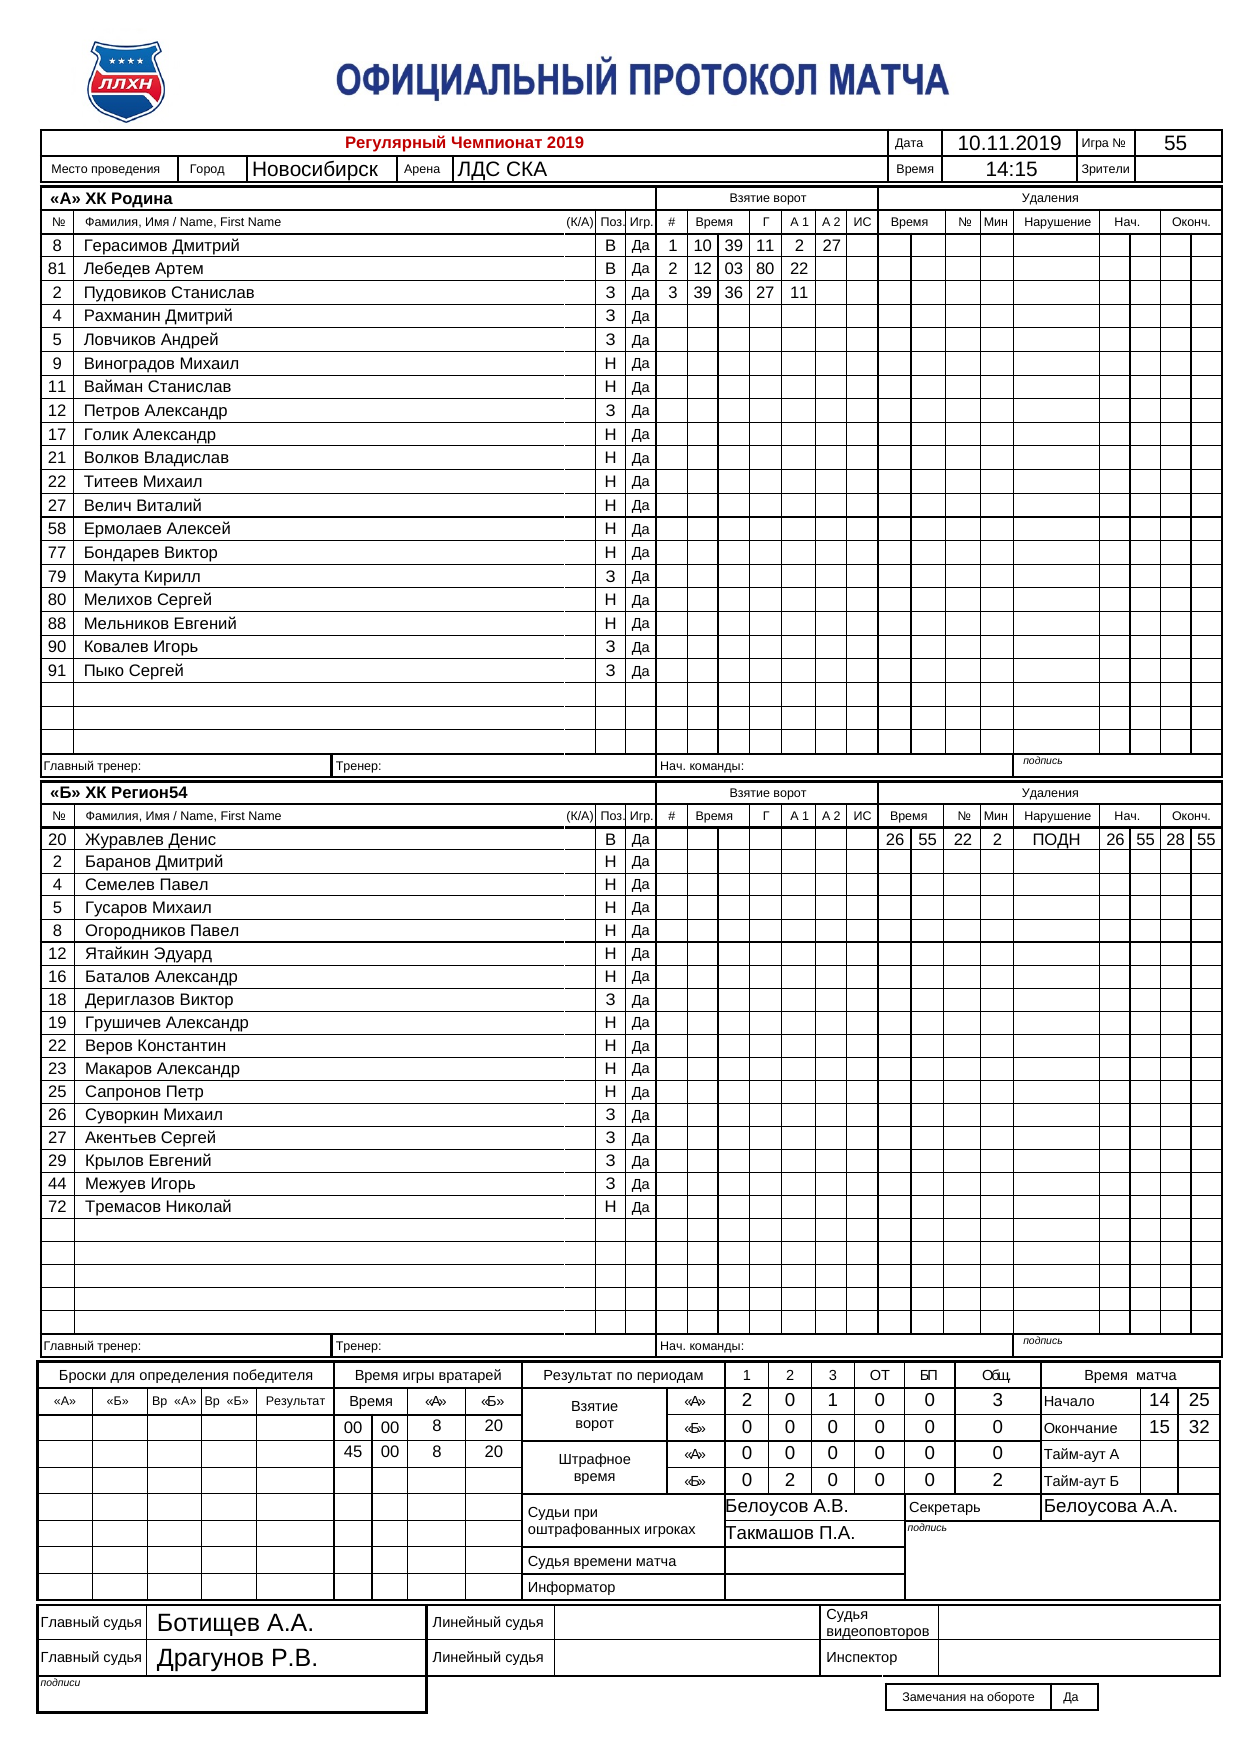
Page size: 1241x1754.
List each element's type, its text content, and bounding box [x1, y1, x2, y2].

table_cell Да [626, 399, 655, 422]
table_cell [1192, 1035, 1221, 1057]
table_cell [565, 1196, 595, 1218]
table_cell 0 [855, 1415, 904, 1440]
table_cell Баранов Дмитрий [75, 850, 564, 872]
table_cell Виноградов Михаил [74, 352, 564, 374]
table_cell 90 [42, 636, 73, 658]
table_cell З [596, 989, 625, 1011]
table_cell [626, 1311, 655, 1333]
table_cell [688, 470, 717, 493]
table_cell [408, 1494, 465, 1520]
table_cell [1192, 920, 1221, 941]
table_cell [944, 920, 980, 941]
table_cell [1192, 1058, 1221, 1079]
table_cell [750, 874, 781, 895]
table_cell Окончание [1042, 1415, 1140, 1440]
table_cell [93, 1416, 147, 1440]
table_cell [657, 1104, 687, 1126]
table_cell В [596, 829, 625, 849]
table_cell [981, 1219, 1013, 1241]
table_cell [1131, 1265, 1160, 1287]
table_cell 0 [956, 1415, 1040, 1440]
table_cell [912, 1150, 943, 1172]
table_cell Петров Александр [74, 399, 564, 422]
table_cell [657, 1035, 687, 1057]
table_cell [912, 518, 945, 540]
table_cell [816, 257, 846, 280]
table_cell [879, 565, 910, 587]
table_cell [202, 1441, 256, 1467]
table_cell [1192, 328, 1221, 351]
table_cell [912, 328, 945, 351]
table_cell Н [596, 470, 625, 493]
table_cell Волков Владислав [74, 446, 564, 469]
table_cell 1 [657, 235, 687, 256]
table_cell [39, 1521, 92, 1546]
table_cell 91 [42, 659, 73, 682]
table_cell [657, 850, 687, 872]
table_cell Оконч. [1161, 805, 1221, 826]
table_cell [912, 707, 945, 729]
table_cell [912, 1035, 943, 1057]
table_cell [981, 1104, 1013, 1126]
table_cell [1100, 470, 1129, 493]
table_cell [946, 328, 980, 351]
table_cell [466, 1468, 521, 1493]
table_cell [719, 1173, 749, 1195]
table_cell [1131, 257, 1160, 280]
table_cell [847, 446, 877, 469]
table_cell [719, 612, 749, 634]
table_cell Н [596, 541, 625, 564]
table_cell [688, 565, 717, 587]
table_cell [626, 707, 655, 729]
table_cell [39, 1494, 92, 1520]
table_cell [335, 1574, 371, 1599]
table_cell Поз. [596, 805, 625, 826]
table_cell [782, 305, 815, 327]
table_cell [1131, 612, 1160, 634]
table_cell [565, 1035, 595, 1057]
table_cell 2 [657, 257, 687, 280]
table_cell 26 [42, 1104, 74, 1126]
table_cell 0 [726, 1415, 768, 1440]
table_cell [946, 494, 980, 516]
table_cell Да [626, 943, 655, 964]
table_cell [944, 1242, 980, 1264]
table_cell Арена [398, 157, 452, 181]
table_header Взятие ворот [657, 783, 877, 803]
table_cell [1141, 1441, 1177, 1467]
table_cell Баталов Александр [75, 966, 564, 987]
table_cell Рахманин Дмитрий [74, 305, 564, 327]
table_cell [750, 565, 781, 587]
table_cell 44 [42, 1173, 74, 1195]
table_cell [879, 850, 910, 872]
table_cell [1192, 730, 1221, 753]
table_cell Да [626, 541, 655, 564]
table_cell [202, 1416, 256, 1440]
table_cell [750, 1265, 781, 1287]
table_cell [719, 829, 749, 849]
table_cell [750, 399, 781, 422]
table_cell [565, 565, 595, 587]
table_cell [1161, 1196, 1190, 1218]
table_cell [1192, 683, 1221, 706]
table_cell [847, 1196, 877, 1218]
table_cell Н [596, 494, 625, 516]
table_cell [879, 1311, 910, 1333]
table_cell [750, 896, 781, 918]
table_cell [657, 1288, 687, 1310]
table_cell [93, 1521, 147, 1546]
table_cell [257, 1468, 333, 1493]
table_cell [782, 829, 815, 849]
table_cell Нач. команды: [657, 1335, 1012, 1356]
table_cell [1014, 1104, 1099, 1126]
table_cell [946, 707, 980, 729]
table_cell [912, 636, 945, 658]
table_cell [981, 352, 1013, 374]
table_cell [912, 850, 943, 872]
table_cell Место проведения [42, 157, 177, 181]
table_cell [1014, 659, 1099, 682]
table_cell [946, 423, 980, 445]
table_cell [782, 730, 815, 753]
table_cell [750, 494, 781, 516]
table_cell [1192, 1288, 1221, 1310]
table_cell 00 [335, 1416, 371, 1440]
table_cell [816, 1104, 846, 1126]
table_cell [1100, 1035, 1129, 1057]
table_cell [1100, 541, 1129, 564]
table_cell [847, 1173, 877, 1195]
table_cell 39 [719, 235, 749, 256]
table_cell 25 [1179, 1389, 1219, 1413]
table_cell [981, 989, 1013, 1011]
table_cell [75, 1265, 564, 1287]
table_cell [1014, 257, 1099, 280]
table_cell [565, 1058, 595, 1079]
table_cell Н [596, 966, 625, 987]
table_cell [688, 1058, 717, 1079]
table_cell [1131, 565, 1160, 587]
table_cell [782, 1035, 815, 1057]
table_cell Тренер: [333, 755, 655, 776]
table_cell [912, 896, 943, 918]
table_cell [1161, 1288, 1190, 1310]
table_cell [1161, 1311, 1190, 1333]
table_cell [1131, 1196, 1160, 1218]
table_cell Да [626, 257, 655, 280]
table_cell 25 [42, 1081, 74, 1103]
table_cell [42, 1311, 74, 1333]
table_cell [981, 683, 1013, 706]
table_cell [565, 541, 595, 564]
table_cell [148, 1547, 201, 1573]
table_cell № [946, 211, 980, 233]
table_cell [1131, 943, 1160, 964]
table_cell [1014, 943, 1099, 964]
table_cell 11 [750, 235, 781, 256]
table_cell [816, 989, 846, 1011]
table_cell [1014, 850, 1099, 872]
table_cell [335, 1547, 371, 1573]
table_cell [1100, 896, 1129, 918]
table_cell [466, 1574, 521, 1599]
table_cell З [596, 1173, 625, 1195]
table_cell [1100, 281, 1129, 303]
table_cell [816, 1035, 846, 1057]
table_cell [688, 1242, 717, 1264]
table_cell Н [596, 518, 625, 540]
table_cell [750, 730, 781, 753]
table_cell [847, 494, 877, 516]
table_cell [39, 1468, 92, 1493]
table_cell [565, 446, 595, 469]
table_cell [565, 423, 595, 445]
table_cell [565, 829, 595, 849]
table_cell [847, 896, 877, 918]
table_cell Пудовиков Станислав [74, 281, 564, 303]
table_cell [1192, 636, 1221, 658]
table_cell 2 [782, 235, 815, 256]
table_cell [912, 541, 945, 564]
table_cell [1100, 423, 1129, 445]
table_cell [912, 920, 943, 941]
table_cell 0 [769, 1389, 811, 1413]
table_cell 16 [42, 966, 74, 987]
table_header Да [1052, 1685, 1097, 1709]
table_cell [688, 896, 717, 918]
table_cell [750, 989, 781, 1011]
table_cell [912, 494, 945, 516]
table_cell [1014, 565, 1099, 587]
table_cell [39, 1416, 92, 1440]
table_cell [750, 376, 781, 398]
table_cell З [596, 399, 625, 422]
table_cell [626, 1219, 655, 1241]
table_cell [912, 1058, 943, 1079]
table_cell [944, 1058, 980, 1079]
table_cell 28 [1161, 829, 1190, 849]
table_cell [657, 612, 687, 634]
table_cell [1100, 1104, 1129, 1126]
table_cell [688, 1311, 717, 1333]
table_cell [1014, 707, 1099, 729]
table_cell [981, 659, 1013, 682]
table_cell [847, 1081, 877, 1103]
table_cell [782, 1127, 815, 1149]
table_cell [1014, 1127, 1099, 1149]
table_cell [782, 896, 815, 918]
table_cell [719, 659, 749, 682]
table_cell [1192, 1173, 1221, 1195]
table_cell [719, 1311, 749, 1333]
table_cell [565, 235, 595, 256]
table_cell [782, 920, 815, 941]
table_cell [912, 399, 945, 422]
table_cell [1161, 966, 1190, 987]
table_cell [816, 305, 846, 327]
table_cell [946, 352, 980, 374]
table_cell [1100, 1081, 1129, 1103]
table_cell [688, 683, 717, 706]
table_cell 1 [812, 1389, 854, 1413]
table_cell [1131, 541, 1160, 564]
table_cell [719, 683, 749, 706]
table_cell [883, 1677, 1220, 1681]
table_cell [1161, 920, 1190, 941]
table_cell [657, 896, 687, 918]
table_cell [782, 659, 815, 682]
table_cell Н [596, 1081, 625, 1103]
table_cell [912, 874, 943, 895]
table_header Броски для определения победителя [39, 1363, 333, 1387]
table_cell 0 [855, 1468, 904, 1493]
table_cell Да [626, 659, 655, 682]
table_cell [1131, 683, 1160, 706]
table_cell [981, 730, 1013, 753]
table_cell [688, 1127, 717, 1149]
table_cell Семелев Павел [75, 874, 564, 895]
table_cell [981, 874, 1013, 895]
table_cell [1161, 1058, 1190, 1079]
table_cell [912, 966, 943, 987]
table_cell Информатор [523, 1575, 724, 1599]
table_cell 27 [42, 494, 73, 516]
table_cell [944, 1311, 980, 1333]
table_cell Зрители [1078, 157, 1134, 181]
table_cell [657, 1012, 687, 1033]
table_cell Нарушение [1014, 805, 1099, 826]
table_cell [1131, 235, 1160, 256]
table_cell [879, 1150, 910, 1172]
table_cell [1192, 1081, 1221, 1103]
table_cell Г [750, 211, 781, 233]
table_cell 21 [42, 446, 73, 469]
table_cell [1100, 328, 1129, 351]
table_cell [726, 1548, 904, 1573]
table_cell [946, 588, 980, 611]
table_cell [688, 446, 717, 469]
table_cell [42, 730, 73, 753]
table_cell Белоусова А.А. [1042, 1495, 1219, 1520]
table_cell [912, 943, 943, 964]
table_cell [1161, 636, 1190, 658]
table_cell [719, 1196, 749, 1218]
table_cell Взятие ворот [523, 1389, 666, 1440]
table_cell Да [626, 494, 655, 516]
table_cell [750, 683, 781, 706]
table_cell [912, 1104, 943, 1126]
table_cell ИС [847, 211, 877, 233]
table_cell [74, 730, 564, 753]
table_cell [816, 1081, 846, 1103]
table_cell 23 [42, 1058, 74, 1079]
table_cell 3 [956, 1389, 1040, 1413]
table_cell [1192, 399, 1221, 422]
table_cell [657, 829, 687, 849]
table_cell [816, 659, 846, 682]
table_cell [981, 1058, 1013, 1079]
table_cell Да [626, 588, 655, 611]
table_cell [565, 636, 595, 658]
table_cell [626, 1242, 655, 1264]
table_cell [719, 636, 749, 658]
table_cell [847, 1104, 877, 1126]
table_cell [1014, 305, 1099, 327]
table_cell [946, 281, 980, 303]
table_cell [1014, 1150, 1099, 1172]
table_cell 12 [42, 399, 73, 422]
table_cell [1161, 1173, 1190, 1195]
table_cell 00 [373, 1416, 407, 1440]
table_cell [816, 588, 846, 611]
table_cell [946, 399, 980, 422]
table_cell 4 [42, 305, 73, 327]
table_cell Начало [1042, 1389, 1140, 1413]
table_cell Да [626, 896, 655, 918]
table_cell Судья видеоповторов [821, 1606, 938, 1639]
table_cell [981, 518, 1013, 540]
table_cell [657, 446, 687, 469]
table_cell Мин [981, 805, 1013, 826]
table_cell 8 [42, 920, 74, 941]
table_cell [1131, 1035, 1160, 1057]
table_cell [981, 494, 1013, 516]
table_cell [555, 1606, 819, 1639]
table_cell [816, 1219, 846, 1241]
table_cell 0 [812, 1415, 854, 1440]
table_cell [946, 565, 980, 587]
table_cell [626, 730, 655, 753]
table_cell Драгунов Р.В. [147, 1640, 425, 1675]
table_cell [657, 1173, 687, 1195]
table_cell [657, 683, 687, 706]
table_cell Велич Виталий [74, 494, 564, 516]
table_cell [946, 730, 980, 753]
table_cell [912, 235, 945, 256]
table_cell [1100, 1219, 1129, 1241]
table_cell [981, 1012, 1013, 1033]
table_cell [782, 328, 815, 351]
table_cell Нарушение [1014, 211, 1099, 233]
table_cell Гусаров Михаил [75, 896, 564, 918]
table_cell [912, 989, 943, 1011]
table_cell ЛДС СКА [454, 157, 887, 181]
table_header 2 [769, 1363, 811, 1387]
table_cell [657, 470, 687, 493]
table_cell [1141, 1468, 1177, 1493]
table_cell [565, 1012, 595, 1033]
table_cell [1014, 1081, 1099, 1103]
table_cell [1131, 376, 1160, 398]
table_cell [719, 1219, 749, 1241]
table_cell [750, 352, 781, 374]
table_header Регулярный Чемпионат 2019 [42, 131, 887, 155]
table_cell [847, 399, 877, 422]
table_cell [42, 707, 73, 729]
table_cell [782, 1058, 815, 1079]
table_cell [847, 565, 877, 587]
table_cell [1131, 446, 1160, 469]
table_cell [847, 874, 877, 895]
table_cell [1192, 470, 1221, 493]
table_cell [816, 1058, 846, 1079]
table_cell [1100, 989, 1129, 1011]
table_cell [847, 920, 877, 941]
table_cell [750, 1081, 781, 1103]
table_cell [879, 1012, 910, 1033]
table_cell [688, 1173, 717, 1195]
table_cell [847, 328, 877, 351]
table_cell Да [626, 470, 655, 493]
table_cell [847, 636, 877, 658]
table_cell [879, 305, 910, 327]
table_cell [782, 612, 815, 634]
table_cell [93, 1494, 147, 1520]
table_cell [1161, 1219, 1190, 1241]
table_cell [946, 518, 980, 540]
table_cell [750, 1219, 781, 1241]
table_cell [688, 1012, 717, 1033]
table_cell Да [626, 1173, 655, 1195]
table_cell [847, 1242, 877, 1264]
table_cell [879, 683, 910, 706]
table_cell [719, 1012, 749, 1033]
table_cell Н [596, 943, 625, 964]
table_cell [944, 943, 980, 964]
table_cell [408, 1468, 465, 1493]
table_cell [1161, 1104, 1190, 1126]
table_cell [565, 518, 595, 540]
table_cell [565, 494, 595, 516]
table_cell [912, 352, 945, 374]
table_cell 22 [782, 257, 815, 280]
table_cell [750, 1150, 781, 1172]
table_cell [466, 1494, 521, 1520]
table_cell [879, 1219, 910, 1241]
table_cell Мельников Евгений [74, 612, 564, 634]
table_cell [565, 1081, 595, 1103]
table_cell [565, 612, 595, 634]
table_cell [565, 588, 595, 611]
table_cell [847, 943, 877, 964]
table_cell [688, 328, 717, 351]
table_cell [816, 730, 846, 753]
table_cell [1161, 850, 1190, 872]
table_cell «Б» [668, 1415, 724, 1440]
table_cell [1131, 281, 1160, 303]
table_cell [1192, 1242, 1221, 1264]
table_cell [93, 1441, 147, 1467]
table_cell [657, 874, 687, 895]
table_cell [1014, 1265, 1099, 1287]
table_cell 55 [1131, 829, 1160, 849]
table_cell Мин [981, 211, 1013, 233]
table_cell [148, 1416, 201, 1440]
table_cell [1192, 588, 1221, 611]
table_header «Б» ХК Регион54 [42, 783, 655, 803]
table_cell [879, 518, 910, 540]
table_cell Ермолаев Алексей [74, 518, 564, 540]
table_cell № [944, 805, 980, 826]
table_cell [565, 874, 595, 895]
table_cell 20 [42, 829, 74, 849]
table_cell 0 [956, 1442, 1040, 1467]
table_cell [1014, 541, 1099, 564]
table_cell 14 [1141, 1389, 1177, 1413]
table_cell [565, 376, 595, 398]
table_cell [816, 1012, 846, 1033]
table_cell [847, 1288, 877, 1310]
table_cell [1014, 1196, 1099, 1218]
table_cell [596, 683, 625, 706]
table_cell [847, 352, 877, 374]
table_cell 0 [812, 1442, 854, 1467]
table_cell подпись [1014, 755, 1221, 776]
table_cell [1192, 376, 1221, 398]
table_cell Да [626, 1196, 655, 1218]
table_cell [148, 1574, 201, 1599]
table_cell [879, 659, 910, 682]
table_cell [879, 423, 910, 445]
table_cell 27 [750, 281, 781, 303]
table_cell [981, 1196, 1013, 1218]
table_cell [1161, 565, 1190, 587]
table_cell [750, 1104, 781, 1126]
table_cell Время [688, 805, 749, 826]
table_cell [93, 1547, 147, 1573]
table_cell [1161, 257, 1190, 280]
table_cell 8 [408, 1441, 465, 1467]
table_cell [981, 1265, 1013, 1287]
table_cell [1161, 423, 1190, 445]
table_cell 26 [1100, 829, 1129, 849]
table_cell [981, 636, 1013, 658]
table_cell [816, 829, 846, 849]
table_cell 45 [335, 1441, 371, 1467]
table_cell Нач. команды: [657, 755, 1012, 776]
table_cell [879, 376, 910, 398]
table_cell [1014, 1012, 1099, 1033]
table_cell 0 [726, 1468, 768, 1493]
table_cell [719, 541, 749, 564]
table_cell «Б» [93, 1389, 147, 1413]
table_cell [981, 235, 1013, 256]
table_cell [39, 1547, 92, 1573]
table_cell Да [626, 1081, 655, 1103]
table_cell [847, 966, 877, 987]
table_cell [879, 1242, 910, 1264]
table_cell [816, 920, 846, 941]
table_cell [373, 1521, 407, 1546]
table_cell Такмашов П.А. [726, 1521, 904, 1546]
table_cell [1161, 683, 1190, 706]
table_cell [782, 446, 815, 469]
table_cell 5 [42, 896, 74, 918]
table_cell [1161, 518, 1190, 540]
table_cell [719, 966, 749, 987]
table_cell [688, 423, 717, 445]
table_header ОТ [855, 1363, 904, 1387]
table_cell [1014, 470, 1099, 493]
table_cell «Б » [466, 1389, 521, 1413]
table_cell [719, 352, 749, 374]
table_cell Н [596, 376, 625, 398]
table_cell [657, 966, 687, 987]
table_cell [912, 1242, 943, 1264]
table_cell [816, 281, 846, 303]
table_cell [657, 1081, 687, 1103]
table_cell [1192, 1127, 1221, 1149]
table_cell [939, 1640, 1219, 1675]
table_cell 27 [42, 1127, 74, 1149]
table_cell [879, 1104, 910, 1126]
table_header БП [905, 1363, 954, 1387]
table_cell [1192, 1265, 1221, 1287]
table_cell [1131, 707, 1160, 729]
table_cell [657, 1242, 687, 1264]
table_cell 0 [812, 1468, 854, 1493]
table_cell [782, 1265, 815, 1287]
table_cell [912, 1127, 943, 1149]
table_cell [981, 612, 1013, 634]
table_cell [782, 470, 815, 493]
table_cell [688, 612, 717, 634]
table_cell [946, 683, 980, 706]
table_cell Нач. [1100, 211, 1160, 233]
table_cell [1100, 1058, 1129, 1079]
table_cell [816, 399, 846, 422]
table_cell [912, 446, 945, 469]
table_cell [1100, 612, 1129, 634]
table_cell Да [626, 1150, 655, 1172]
table_cell [657, 423, 687, 445]
table_cell 2 [42, 850, 74, 872]
table_cell [847, 1035, 877, 1057]
table_cell [1161, 1081, 1190, 1103]
table_cell [626, 683, 655, 706]
table_cell Новосибирск [248, 157, 396, 181]
table_cell 18 [42, 989, 74, 1011]
table_cell Да [626, 1012, 655, 1033]
table_cell «А» [39, 1389, 92, 1413]
table_cell Да [626, 636, 655, 658]
table_cell [688, 1265, 717, 1287]
table_cell [981, 257, 1013, 280]
table_cell [879, 1173, 910, 1195]
table_cell [1014, 588, 1099, 611]
table_cell Да [626, 423, 655, 445]
table_cell [944, 1127, 980, 1149]
table_cell [946, 235, 980, 256]
table_cell [719, 920, 749, 941]
table_cell [1131, 470, 1160, 493]
table_cell [1131, 518, 1160, 540]
table_cell [202, 1574, 256, 1599]
table_cell [879, 943, 910, 964]
table_cell З [596, 281, 625, 303]
table_cell Результат [257, 1389, 333, 1413]
table_cell Веров Константин [75, 1035, 564, 1057]
table_cell [93, 1574, 147, 1599]
table_cell Ятайкин Эдуард [75, 943, 564, 964]
table_cell [565, 920, 595, 941]
table_cell [1131, 966, 1160, 987]
table_cell 9 [42, 352, 73, 374]
table_cell [1100, 1242, 1129, 1264]
table_cell [688, 494, 717, 516]
table_cell [657, 588, 687, 611]
table_cell 11 [42, 376, 73, 398]
table_cell (К/А) [565, 805, 595, 826]
table_cell [565, 470, 595, 493]
table_cell З [596, 1150, 625, 1172]
table_cell 14:15 [943, 157, 1076, 181]
table_cell Н [596, 352, 625, 374]
table_cell [1161, 470, 1190, 493]
table_cell [981, 1035, 1013, 1057]
table_cell Да [626, 1127, 655, 1149]
table_cell [719, 588, 749, 611]
table_cell [782, 565, 815, 587]
table_cell [565, 1173, 595, 1195]
table_cell [688, 943, 717, 964]
table_cell Ловчиков Андрей [74, 328, 564, 351]
table_cell [912, 376, 945, 398]
table_cell [879, 399, 910, 422]
table_cell [1131, 1058, 1160, 1079]
table_cell 10 [688, 235, 717, 256]
table_cell [750, 1012, 781, 1033]
table_cell Огородников Павел [75, 920, 564, 941]
table_cell [816, 1242, 846, 1264]
table_cell [1192, 281, 1221, 303]
table_cell Да [626, 352, 655, 374]
table_cell [879, 1127, 910, 1149]
table_cell [981, 399, 1013, 422]
table_cell 17 [42, 423, 73, 445]
table_cell [981, 966, 1013, 987]
table_cell [981, 565, 1013, 587]
table_cell [1131, 1127, 1160, 1149]
table_cell [688, 1104, 717, 1126]
table_cell [750, 659, 781, 682]
table_cell [148, 1521, 201, 1546]
table_cell Вр «А» [148, 1389, 201, 1413]
table_cell [1100, 874, 1129, 895]
table_cell Время [879, 211, 945, 233]
table_cell [148, 1441, 201, 1467]
table_cell [596, 707, 625, 729]
table_cell Штрафное время [523, 1442, 666, 1493]
table_cell [1014, 281, 1099, 303]
table_cell [816, 376, 846, 398]
table_cell Фамилия, Имя / Name, First Name [74, 211, 565, 233]
table_cell [688, 588, 717, 611]
table_cell [42, 1242, 74, 1264]
table_cell Главный тренер: [42, 755, 330, 776]
table_cell [879, 612, 910, 634]
table_cell [1100, 235, 1129, 256]
table_cell [1014, 1219, 1099, 1241]
table_cell [565, 257, 595, 280]
table_cell [847, 989, 877, 1011]
table_cell 77 [42, 541, 73, 564]
table_cell 58 [42, 518, 73, 540]
table_cell [1161, 541, 1190, 564]
table_cell 0 [769, 1415, 811, 1440]
table_cell подписи [39, 1677, 425, 1711]
table_cell Да [626, 565, 655, 587]
table_cell [750, 518, 781, 540]
table_cell [1100, 1173, 1129, 1195]
table_cell [1014, 896, 1099, 918]
table_cell [981, 376, 1013, 398]
table_cell 22 [944, 829, 980, 849]
table_cell [1100, 1012, 1129, 1033]
table_cell [879, 235, 910, 256]
table_cell [847, 257, 877, 280]
table_cell [688, 1219, 717, 1241]
table_cell [981, 1127, 1013, 1149]
table_cell [750, 588, 781, 611]
table_cell [688, 850, 717, 872]
table_cell [1100, 920, 1129, 941]
table_cell [750, 612, 781, 634]
table_cell [688, 1035, 717, 1057]
table_cell [565, 328, 595, 351]
table_cell [596, 1311, 625, 1333]
table_cell [944, 850, 980, 872]
table_cell [1161, 612, 1190, 634]
table_cell [879, 588, 910, 611]
table_cell [1192, 446, 1221, 469]
table_cell [1192, 1012, 1221, 1033]
table_cell [1100, 659, 1129, 682]
table_cell [879, 281, 910, 303]
table_cell А 1 [782, 211, 815, 233]
table_cell [847, 1012, 877, 1033]
table_cell [782, 1288, 815, 1310]
table_cell Белоусов А.В. [726, 1495, 904, 1520]
table_cell [879, 1196, 910, 1218]
table_cell [946, 612, 980, 634]
table_cell [688, 1288, 717, 1310]
table_cell 19 [42, 1012, 74, 1033]
table_cell 0 [726, 1442, 768, 1467]
table_cell [1131, 1012, 1160, 1033]
table_cell [1100, 1265, 1129, 1287]
table_cell 03 [719, 257, 749, 280]
table_cell З [596, 565, 625, 587]
table_cell Крылов Евгений [75, 1150, 564, 1172]
table_cell [373, 1547, 407, 1573]
table_cell 12 [688, 257, 717, 280]
table_cell ПОДН [1014, 829, 1099, 849]
table_cell [1161, 305, 1190, 327]
table_cell [1014, 399, 1099, 422]
table_cell [879, 920, 910, 941]
table_cell [879, 470, 910, 493]
table_cell [1131, 1081, 1160, 1103]
table_cell Да [626, 920, 655, 941]
table_cell [1014, 423, 1099, 445]
table_cell [1192, 1311, 1221, 1333]
table_cell Да [626, 305, 655, 327]
table_cell [1100, 376, 1129, 398]
table_cell подпись [906, 1522, 1219, 1599]
table_cell [816, 541, 846, 564]
table_cell Да [626, 518, 655, 540]
table_cell Игр. [626, 211, 655, 233]
table_cell [1192, 659, 1221, 682]
table_cell [565, 707, 595, 729]
table_cell [782, 518, 815, 540]
table_cell З [596, 305, 625, 327]
table_cell Герасимов Дмитрий [74, 235, 564, 256]
table_cell [42, 1288, 74, 1310]
table_cell [1131, 305, 1160, 327]
table_header «А» ХК Родина [42, 188, 655, 209]
table_cell [981, 281, 1013, 303]
table_cell [719, 376, 749, 398]
table_cell [946, 257, 980, 280]
table_cell [879, 707, 910, 729]
table_cell [1192, 850, 1221, 872]
table_cell [1161, 943, 1190, 964]
table_cell [565, 352, 595, 374]
table_cell В [596, 257, 625, 280]
table_cell [782, 399, 815, 422]
table_cell [719, 470, 749, 493]
table_header 1 [726, 1363, 768, 1387]
table_cell [1100, 850, 1129, 872]
table_cell [1161, 989, 1190, 1011]
table_cell Поз. [596, 211, 625, 233]
table_cell [657, 376, 687, 398]
table_cell [719, 850, 749, 872]
table_cell [912, 1219, 943, 1241]
table_cell [719, 896, 749, 918]
table_cell [1179, 1441, 1219, 1467]
table_cell 5 [42, 328, 73, 351]
table_cell 27 [816, 235, 846, 256]
table_cell [1014, 1311, 1099, 1333]
table_cell [719, 707, 749, 729]
table_cell [1100, 446, 1129, 469]
table_cell «Б» [668, 1468, 724, 1493]
table_cell [750, 470, 781, 493]
table_cell [782, 943, 815, 964]
table_cell [565, 305, 595, 327]
table_cell [912, 1265, 943, 1287]
table_cell 0 [855, 1389, 904, 1413]
table_cell [816, 494, 846, 516]
table_cell [1100, 1288, 1129, 1310]
table_cell [657, 1150, 687, 1172]
table_cell № [42, 805, 74, 826]
table_cell [782, 683, 815, 706]
table_cell 32 [1179, 1415, 1219, 1440]
table_cell 0 [905, 1468, 954, 1493]
table_cell [1100, 518, 1129, 540]
table_cell [657, 920, 687, 941]
table_cell [1161, 1150, 1190, 1172]
table_cell А 2 [816, 211, 846, 233]
table_cell [1161, 328, 1190, 351]
table_cell [657, 1058, 687, 1079]
table_cell З [596, 328, 625, 351]
table_cell [879, 1081, 910, 1103]
table_cell 20 [466, 1441, 521, 1467]
table_cell [688, 989, 717, 1011]
table_cell [1014, 446, 1099, 469]
table_cell «А» [668, 1442, 724, 1467]
table_cell Лебедев Артем [74, 257, 564, 280]
table_cell Оконч. [1161, 211, 1221, 233]
table_cell 80 [750, 257, 781, 280]
table_cell [879, 966, 910, 987]
table_header 3 [812, 1363, 854, 1387]
table_cell [688, 376, 717, 398]
table_cell [688, 707, 717, 729]
table_cell [719, 399, 749, 422]
table_cell [688, 305, 717, 327]
table_cell (К/А) [565, 211, 595, 233]
table_cell Ботищев А.А. [147, 1606, 425, 1639]
table_cell [1014, 1242, 1099, 1264]
table_cell [1131, 659, 1160, 682]
table_cell [912, 281, 945, 303]
table_cell [565, 683, 595, 706]
table_cell [719, 1150, 749, 1172]
table_cell [373, 1494, 407, 1520]
table_cell [750, 1127, 781, 1149]
table_cell 39 [688, 281, 717, 303]
table_cell [912, 565, 945, 587]
table_cell [1100, 494, 1129, 516]
table_cell [1131, 399, 1160, 422]
table_cell [981, 305, 1013, 327]
table_cell [750, 446, 781, 469]
table_cell [1131, 1219, 1160, 1241]
table_cell [1100, 565, 1129, 587]
table_cell [816, 518, 846, 540]
table_cell [847, 659, 877, 682]
table_cell [257, 1494, 333, 1520]
table_cell [688, 518, 717, 540]
table_cell [596, 1242, 625, 1264]
table_cell [1192, 257, 1221, 280]
table_cell [981, 1288, 1013, 1310]
table_cell [1192, 707, 1221, 729]
table_cell [981, 850, 1013, 872]
table_cell [688, 636, 717, 658]
table_cell [782, 707, 815, 729]
table_cell [750, 423, 781, 445]
table_cell [42, 683, 73, 706]
table_cell [1192, 989, 1221, 1011]
table_cell [202, 1494, 256, 1520]
table_cell Да [626, 1058, 655, 1079]
table_cell [1014, 612, 1099, 634]
table_cell [1100, 730, 1129, 753]
table_cell [1014, 235, 1099, 256]
table_cell [1161, 659, 1190, 682]
table_cell [944, 966, 980, 987]
table_cell [912, 305, 945, 327]
table_cell [719, 423, 749, 445]
table_cell [596, 730, 625, 753]
table_cell [1192, 518, 1221, 540]
table_cell Главный судья [39, 1606, 146, 1639]
table_cell [1100, 1311, 1129, 1333]
table_cell [39, 1574, 92, 1599]
table_cell [981, 588, 1013, 611]
table_cell [981, 1081, 1013, 1103]
table_cell [782, 850, 815, 872]
table_cell 22 [42, 1035, 74, 1057]
table_cell [879, 1288, 910, 1310]
table_cell [688, 874, 717, 895]
table_cell [335, 1494, 371, 1520]
table_cell [1014, 636, 1099, 658]
table_cell [816, 565, 846, 587]
table_cell 8 [42, 235, 73, 256]
table_cell [1131, 1173, 1160, 1195]
table_cell [816, 1265, 846, 1287]
table_cell [408, 1521, 465, 1546]
table_cell 8 [408, 1416, 465, 1440]
table_cell Макаров Александр [75, 1058, 564, 1079]
table_cell Журавлев Денис [75, 829, 564, 849]
table_cell [719, 1035, 749, 1057]
table_cell [719, 328, 749, 351]
table_cell [981, 943, 1013, 964]
table_cell [1014, 920, 1099, 941]
table_cell [335, 1468, 371, 1493]
table_cell [1161, 707, 1190, 729]
table_cell [847, 281, 877, 303]
table_cell [816, 328, 846, 351]
table_cell [847, 730, 877, 753]
table_cell [1192, 352, 1221, 374]
table_cell [750, 850, 781, 872]
table_cell Бондарев Виктор [74, 541, 564, 564]
table_cell [657, 1196, 687, 1218]
table_cell [816, 707, 846, 729]
table_cell [565, 1265, 595, 1287]
table_cell [75, 1288, 564, 1310]
table_cell [944, 1219, 980, 1241]
table_cell [1192, 874, 1221, 895]
table_cell [847, 518, 877, 540]
table_header Время матча [1042, 1363, 1219, 1387]
table_cell [1014, 1058, 1099, 1079]
table_cell 55 [912, 829, 943, 849]
table_cell [1100, 352, 1129, 374]
table_cell [657, 494, 687, 516]
table_cell [1131, 494, 1160, 516]
table_cell Судьи при оштрафованных игроках [523, 1495, 724, 1546]
table_cell [428, 1677, 882, 1711]
table_cell [335, 1521, 371, 1546]
picture [5, 28, 1179, 129]
table_cell [750, 305, 781, 327]
table_cell [657, 1311, 687, 1333]
table_cell [944, 989, 980, 1011]
table_cell [657, 707, 687, 729]
table_cell [816, 1127, 846, 1149]
table_cell [782, 1196, 815, 1218]
table_cell [847, 1150, 877, 1172]
table_cell [981, 1150, 1013, 1172]
table_cell [1131, 1288, 1160, 1310]
table_cell [719, 1127, 749, 1149]
table_cell [565, 1242, 595, 1264]
table_cell [879, 352, 910, 374]
table_cell [688, 659, 717, 682]
table_cell [42, 1265, 74, 1287]
table_cell [1179, 1468, 1219, 1493]
table_cell [981, 328, 1013, 351]
table_cell [408, 1574, 465, 1599]
table_cell [981, 1173, 1013, 1195]
table_cell [847, 376, 877, 398]
table_cell [912, 612, 945, 634]
table_cell [750, 1035, 781, 1057]
table_cell 0 [855, 1442, 904, 1467]
table_cell [565, 1219, 595, 1241]
table_cell [657, 565, 687, 587]
table_cell [879, 636, 910, 658]
table_cell [75, 1311, 564, 1333]
table_cell [782, 1081, 815, 1103]
table_cell [912, 683, 945, 706]
table_cell [944, 874, 980, 895]
table_cell [565, 896, 595, 918]
table_cell [847, 850, 877, 872]
table_cell [148, 1468, 201, 1493]
table_header Дата [889, 131, 941, 155]
table_cell [74, 683, 564, 706]
table_cell [719, 1104, 749, 1126]
table_cell [782, 989, 815, 1011]
table_cell Линейный судья [428, 1640, 554, 1675]
table_cell [879, 1035, 910, 1057]
table_cell [202, 1547, 256, 1573]
table_cell [879, 730, 910, 753]
table_header 55 [1136, 131, 1221, 155]
table_cell [782, 423, 815, 445]
table_cell [912, 659, 945, 682]
table_cell Да [626, 874, 655, 895]
table_cell [879, 257, 910, 280]
table_cell [912, 730, 945, 753]
table_cell [750, 1173, 781, 1195]
table_cell Н [596, 446, 625, 469]
table_cell [688, 399, 717, 422]
table_cell [816, 352, 846, 374]
table_cell [1192, 1219, 1221, 1241]
table_cell [1192, 494, 1221, 516]
table_cell Да [626, 376, 655, 398]
table_cell Время [879, 805, 943, 826]
table_cell 36 [719, 281, 749, 303]
table_cell [373, 1574, 407, 1599]
table_cell [1161, 1242, 1190, 1264]
table_cell [750, 1242, 781, 1264]
table_cell [1014, 376, 1099, 398]
table_cell Да [626, 850, 655, 872]
table_cell [1161, 1012, 1190, 1033]
table_cell [981, 920, 1013, 941]
table_cell [847, 305, 877, 327]
table_cell [944, 1081, 980, 1103]
table_cell [847, 1127, 877, 1149]
table_cell [688, 541, 717, 564]
table_cell [1100, 1150, 1129, 1172]
table_cell [946, 470, 980, 493]
table_cell [257, 1416, 333, 1440]
table_cell [944, 1288, 980, 1310]
table_cell [74, 707, 564, 729]
table_cell [1161, 494, 1190, 516]
table_cell [719, 565, 749, 587]
table_cell [257, 1441, 333, 1467]
table_cell [719, 874, 749, 895]
table_cell 20 [466, 1416, 521, 1440]
table_cell [1014, 966, 1099, 987]
table_cell [1131, 352, 1160, 374]
table_cell [1131, 896, 1160, 918]
table_cell [719, 1081, 749, 1103]
table_cell [75, 1242, 564, 1264]
table_cell Время [335, 1389, 407, 1413]
table_cell 72 [42, 1196, 74, 1218]
table_cell [1161, 235, 1190, 256]
table_cell Грушичев Александр [75, 1012, 564, 1033]
table_cell [879, 446, 910, 469]
table_cell [1161, 399, 1190, 422]
table_cell [1100, 966, 1129, 987]
table_cell 81 [42, 257, 73, 280]
table_cell [565, 989, 595, 1011]
table_cell [1161, 352, 1190, 374]
table_cell [1100, 257, 1129, 280]
table_cell Тайм-аут Б [1042, 1468, 1140, 1493]
table_cell [719, 494, 749, 516]
table_cell [657, 541, 687, 564]
table_cell [944, 1104, 980, 1126]
table_cell [879, 989, 910, 1011]
table_cell [657, 730, 687, 753]
table_cell # [657, 805, 687, 826]
table_cell [719, 730, 749, 753]
table_cell [944, 1150, 980, 1172]
table_cell 2 [956, 1468, 1040, 1493]
table_cell А 1 [782, 805, 815, 826]
table_cell [1100, 1196, 1129, 1218]
table_cell [1161, 874, 1190, 895]
table_cell Ковалев Игорь [74, 636, 564, 658]
table_cell [879, 896, 910, 918]
table_cell [39, 1441, 92, 1467]
table_cell [565, 399, 595, 422]
table_cell Главный судья [39, 1640, 146, 1675]
table_cell [565, 850, 595, 872]
table_cell [912, 1081, 943, 1103]
table_cell 80 [42, 588, 73, 611]
table_cell [466, 1547, 521, 1573]
table_cell [1014, 683, 1099, 706]
table_cell [1161, 588, 1190, 611]
table_cell [1192, 612, 1221, 634]
table_cell [657, 328, 687, 351]
table_cell [847, 1058, 877, 1079]
table_cell [719, 1265, 749, 1287]
table_cell 29 [42, 1150, 74, 1172]
table_cell подпись [1014, 1335, 1221, 1356]
table_cell [1014, 730, 1099, 753]
table_cell [688, 920, 717, 941]
table_cell [657, 352, 687, 374]
table_cell [257, 1547, 333, 1573]
table_cell Макута Кирилл [74, 565, 564, 587]
table_cell [750, 1058, 781, 1079]
table_cell «А» [408, 1389, 465, 1413]
table_cell [1131, 874, 1160, 895]
table_cell [847, 541, 877, 564]
table_cell Да [626, 1035, 655, 1057]
table_cell [202, 1521, 256, 1546]
table_cell З [596, 1104, 625, 1126]
table_cell Время [889, 157, 941, 181]
table_cell [816, 446, 846, 469]
table_cell Акентьев Сергей [75, 1127, 564, 1149]
table_cell # [657, 211, 687, 233]
table_cell [555, 1640, 819, 1675]
table_cell [1161, 376, 1190, 398]
table_cell [879, 328, 910, 351]
table_cell 12 [42, 943, 74, 964]
table_cell [1131, 730, 1160, 753]
table_cell [782, 874, 815, 895]
table_cell [750, 541, 781, 564]
table_cell Да [626, 612, 655, 634]
table_cell [657, 943, 687, 964]
table_cell 55 [1192, 829, 1221, 849]
table_cell [944, 896, 980, 918]
table_cell Межуев Игорь [75, 1173, 564, 1195]
table_cell [1131, 1311, 1160, 1333]
table_cell [1192, 235, 1221, 256]
table_cell [1131, 989, 1160, 1011]
table_cell [466, 1521, 521, 1546]
table_cell [688, 1196, 717, 1218]
table_cell Да [626, 966, 655, 987]
table_cell [981, 707, 1013, 729]
table_cell [750, 943, 781, 964]
table_cell [847, 1311, 877, 1333]
table_cell Тремасов Николай [75, 1196, 564, 1218]
table_cell [847, 829, 877, 849]
table_cell [565, 943, 595, 964]
table_cell [1161, 1127, 1190, 1149]
table_cell [93, 1468, 147, 1493]
table_cell [981, 896, 1013, 918]
table_cell [847, 235, 877, 256]
table_cell Голик Александр [74, 423, 564, 445]
table_cell [782, 588, 815, 611]
table_cell [596, 1288, 625, 1310]
table_header Результат по периодам [523, 1363, 724, 1387]
table_cell [1192, 943, 1221, 964]
table_cell [750, 920, 781, 941]
table_cell [912, 1288, 943, 1310]
table_cell [626, 1288, 655, 1310]
table_cell [816, 943, 846, 964]
table_cell [782, 376, 815, 398]
table_cell [750, 1311, 781, 1333]
table_cell [847, 683, 877, 706]
table_cell Судья времени матча [523, 1548, 724, 1573]
table_cell [1014, 352, 1099, 374]
table_cell Суворкин Михаил [75, 1104, 564, 1126]
table_cell 11 [782, 281, 815, 303]
table_cell [816, 612, 846, 634]
table_cell З [596, 636, 625, 658]
table_cell № [42, 211, 73, 233]
table_cell Главный тренер: [42, 1335, 330, 1356]
table_cell [1100, 588, 1129, 611]
table_cell 22 [42, 470, 73, 493]
table_header Взятие ворот [657, 188, 877, 209]
table_cell Н [596, 1035, 625, 1057]
table_cell [1131, 423, 1160, 445]
table_cell [657, 659, 687, 682]
table_cell [750, 636, 781, 658]
table_cell [657, 305, 687, 327]
table_cell [816, 850, 846, 872]
table_cell [1192, 423, 1221, 445]
table_cell [1014, 328, 1099, 351]
table_cell [912, 423, 945, 445]
table_cell Секретарь [906, 1495, 1040, 1520]
table_header Удаления [879, 783, 1221, 803]
table_cell З [596, 1127, 625, 1149]
table_cell Г [750, 805, 781, 826]
table_cell Да [626, 829, 655, 849]
table_cell [1131, 636, 1160, 658]
table_cell Вайман Станислав [74, 376, 564, 398]
table_header Общ. [956, 1363, 1040, 1387]
table_cell [750, 1288, 781, 1310]
table_cell [1161, 281, 1190, 303]
table_cell [782, 1311, 815, 1333]
table_cell 2 [769, 1468, 811, 1493]
table_cell Город [179, 157, 246, 181]
table_cell Пыко Сергей [74, 659, 564, 682]
table_cell [1014, 1288, 1099, 1310]
table_cell [657, 1219, 687, 1241]
table_cell Н [596, 850, 625, 872]
table_cell [847, 1219, 877, 1241]
table_cell [1192, 565, 1221, 587]
table_cell [596, 1265, 625, 1287]
table_cell [879, 1058, 910, 1079]
table_cell [912, 588, 945, 611]
table_cell [565, 966, 595, 987]
table_cell [1100, 399, 1129, 422]
table_cell [847, 423, 877, 445]
table_cell [847, 1265, 877, 1287]
table_cell [1131, 328, 1160, 351]
table_cell [565, 659, 595, 682]
table_cell [981, 423, 1013, 445]
table_cell [847, 612, 877, 634]
table_cell [1161, 896, 1190, 918]
table_cell [1192, 896, 1221, 918]
table_cell [816, 683, 846, 706]
table_cell [1014, 494, 1099, 516]
table_cell [657, 399, 687, 422]
table_cell [719, 305, 749, 327]
table_cell [148, 1494, 201, 1520]
table_cell [847, 707, 877, 729]
table_cell [596, 1219, 625, 1241]
table_cell [565, 281, 595, 303]
table_cell [816, 1150, 846, 1172]
table_cell [657, 989, 687, 1011]
table_cell Н [596, 1012, 625, 1033]
table_cell [1100, 305, 1129, 327]
table_cell [408, 1547, 465, 1573]
table_cell Фамилия, Имя / Name, First Name [75, 805, 565, 826]
table_cell 2 [981, 829, 1013, 849]
table_cell [257, 1574, 333, 1599]
table_cell [1161, 1035, 1190, 1057]
table_cell [688, 730, 717, 753]
table_cell [1014, 874, 1099, 895]
table_header 10.11.2019 [943, 131, 1076, 155]
table_cell Н [596, 588, 625, 611]
table_cell Н [596, 1196, 625, 1218]
table_cell [981, 446, 1013, 469]
table_cell Дериглазов Виктор [75, 989, 564, 1011]
table_cell [944, 1196, 980, 1218]
table_cell [1131, 1150, 1160, 1172]
table_cell [847, 470, 877, 493]
table_cell [1192, 966, 1221, 987]
table_cell [879, 874, 910, 895]
table_cell [782, 1173, 815, 1195]
table_cell [719, 518, 749, 540]
table_cell [782, 541, 815, 564]
table_cell [879, 541, 910, 564]
table_cell [1161, 730, 1190, 753]
table_cell [816, 874, 846, 895]
table_cell [719, 446, 749, 469]
table_cell [257, 1521, 333, 1546]
table_cell ИС [847, 805, 877, 826]
table_cell Да [626, 446, 655, 469]
table_cell В [596, 235, 625, 256]
table_cell Нач. [1100, 805, 1160, 826]
table_cell 2 [42, 281, 73, 303]
table_cell [750, 966, 781, 987]
table_cell [912, 470, 945, 493]
table_cell [782, 494, 815, 516]
table_cell [939, 1606, 1219, 1639]
table_cell 15 [1141, 1415, 1177, 1440]
table_cell [750, 829, 781, 849]
table_cell [816, 1196, 846, 1218]
table_cell [565, 1150, 595, 1172]
table_cell [1192, 1104, 1221, 1126]
table_cell [688, 1150, 717, 1172]
table_cell Вр «Б» [202, 1389, 256, 1413]
table_cell [75, 1219, 564, 1241]
table_cell [657, 518, 687, 540]
table_cell [1014, 518, 1099, 540]
table_cell Титеев Михаил [74, 470, 564, 493]
table_header Замечания на обороте [887, 1685, 1050, 1709]
table_cell [719, 943, 749, 964]
table_cell [981, 470, 1013, 493]
table_cell [565, 730, 595, 753]
table_cell [944, 1035, 980, 1057]
table_cell [1131, 1242, 1160, 1264]
table_cell [981, 1311, 1013, 1333]
table_cell [1014, 1035, 1099, 1057]
table_cell [946, 636, 980, 658]
table_header Удаления [879, 188, 1221, 209]
table_cell [1099, 1682, 1220, 1711]
table_cell [1192, 541, 1221, 564]
table_cell [657, 1265, 687, 1287]
table_cell [782, 636, 815, 658]
table_cell [750, 328, 781, 351]
table_cell [688, 829, 717, 849]
table_cell [782, 966, 815, 987]
table_cell [1100, 683, 1129, 706]
table_cell 0 [905, 1389, 954, 1413]
table_cell Н [596, 920, 625, 941]
table_cell [565, 1311, 595, 1333]
table_cell [565, 1104, 595, 1126]
table_cell Да [626, 989, 655, 1011]
table_cell А 2 [816, 805, 846, 826]
table_cell [42, 1219, 74, 1241]
table_cell [879, 494, 910, 516]
table_cell [1131, 588, 1160, 611]
table_cell Н [596, 874, 625, 895]
table_cell [816, 1311, 846, 1333]
table_cell [688, 352, 717, 374]
table_cell [1192, 1150, 1221, 1172]
table_cell 0 [769, 1442, 811, 1467]
table_cell [944, 1012, 980, 1033]
table_cell [1014, 1173, 1099, 1195]
table_cell [688, 1081, 717, 1103]
table_cell [912, 1196, 943, 1218]
table_cell [719, 1288, 749, 1310]
table_cell [782, 1242, 815, 1264]
table_cell [1100, 1127, 1129, 1149]
table_cell [726, 1575, 904, 1599]
table_cell [816, 636, 846, 658]
table_header Время игры вратарей [335, 1363, 521, 1387]
table_cell [981, 1242, 1013, 1264]
table_cell [782, 1219, 815, 1241]
table_cell [719, 989, 749, 1011]
table_cell [719, 1242, 749, 1264]
table_cell [565, 1288, 595, 1310]
table_cell [946, 305, 980, 327]
table_cell Линейный судья [428, 1606, 554, 1639]
table_cell [816, 470, 846, 493]
table_cell Да [626, 235, 655, 256]
table_cell [816, 1288, 846, 1310]
table_cell [626, 1265, 655, 1287]
table_cell Н [596, 1058, 625, 1079]
table_cell [946, 541, 980, 564]
table_cell Игр. [626, 805, 655, 826]
table_cell Н [596, 423, 625, 445]
table_cell 4 [42, 874, 74, 895]
table_cell [912, 1311, 943, 1333]
table_cell [816, 423, 846, 445]
table_cell [657, 1127, 687, 1149]
table_cell [782, 352, 815, 374]
table_cell [719, 1058, 749, 1079]
table_cell [657, 636, 687, 658]
table_cell 0 [905, 1415, 954, 1440]
table_cell [565, 1127, 595, 1149]
table_cell Сапронов Петр [75, 1081, 564, 1103]
table_cell [1100, 636, 1129, 658]
table_cell «А» [668, 1389, 724, 1413]
table_cell [912, 257, 945, 280]
table_cell [912, 1012, 943, 1033]
table_cell [1192, 1196, 1221, 1218]
table_cell Мелихов Сергей [74, 588, 564, 611]
table_cell 79 [42, 565, 73, 587]
table_cell [946, 376, 980, 398]
table_cell 26 [879, 829, 910, 849]
table_cell [816, 896, 846, 918]
table_cell [782, 1150, 815, 1172]
table_cell [782, 1012, 815, 1033]
table_cell Да [626, 1104, 655, 1126]
table_cell [1192, 305, 1221, 327]
table_cell [944, 1173, 980, 1195]
table_cell [1161, 1265, 1190, 1287]
table_header Игра № [1078, 131, 1134, 155]
table_cell [946, 659, 980, 682]
table_cell [1131, 1104, 1160, 1126]
table_cell [1131, 920, 1160, 941]
table_cell [946, 446, 980, 469]
table_cell [782, 1104, 815, 1126]
table_cell Инспектор [821, 1640, 938, 1675]
table_cell Н [596, 612, 625, 634]
table_cell [944, 1265, 980, 1287]
table_cell [816, 966, 846, 987]
table_cell 88 [42, 612, 73, 634]
table_cell [373, 1468, 407, 1493]
table_cell 2 [726, 1389, 768, 1413]
table_cell [1014, 989, 1099, 1011]
table_cell [750, 707, 781, 729]
table_cell [1100, 707, 1129, 729]
table_cell [750, 1196, 781, 1218]
table_cell [879, 1265, 910, 1287]
table_cell З [596, 659, 625, 682]
table_cell [1131, 850, 1160, 872]
table_cell 0 [905, 1442, 954, 1467]
table_cell [202, 1468, 256, 1493]
table_cell [816, 1173, 846, 1195]
table_cell Да [626, 328, 655, 351]
table_cell [1136, 157, 1221, 181]
table_cell 00 [373, 1441, 407, 1467]
table_cell Н [596, 896, 625, 918]
table_cell Да [626, 281, 655, 303]
table_cell Время [688, 211, 749, 233]
table_cell Тайм-аут А [1042, 1441, 1140, 1467]
table_cell [912, 1173, 943, 1195]
table_cell [688, 966, 717, 987]
table_cell [847, 588, 877, 611]
table_cell 3 [657, 281, 687, 303]
table_cell Тренер: [333, 1335, 655, 1356]
table_cell [1100, 943, 1129, 964]
table_cell [1161, 446, 1190, 469]
table_cell [981, 541, 1013, 564]
